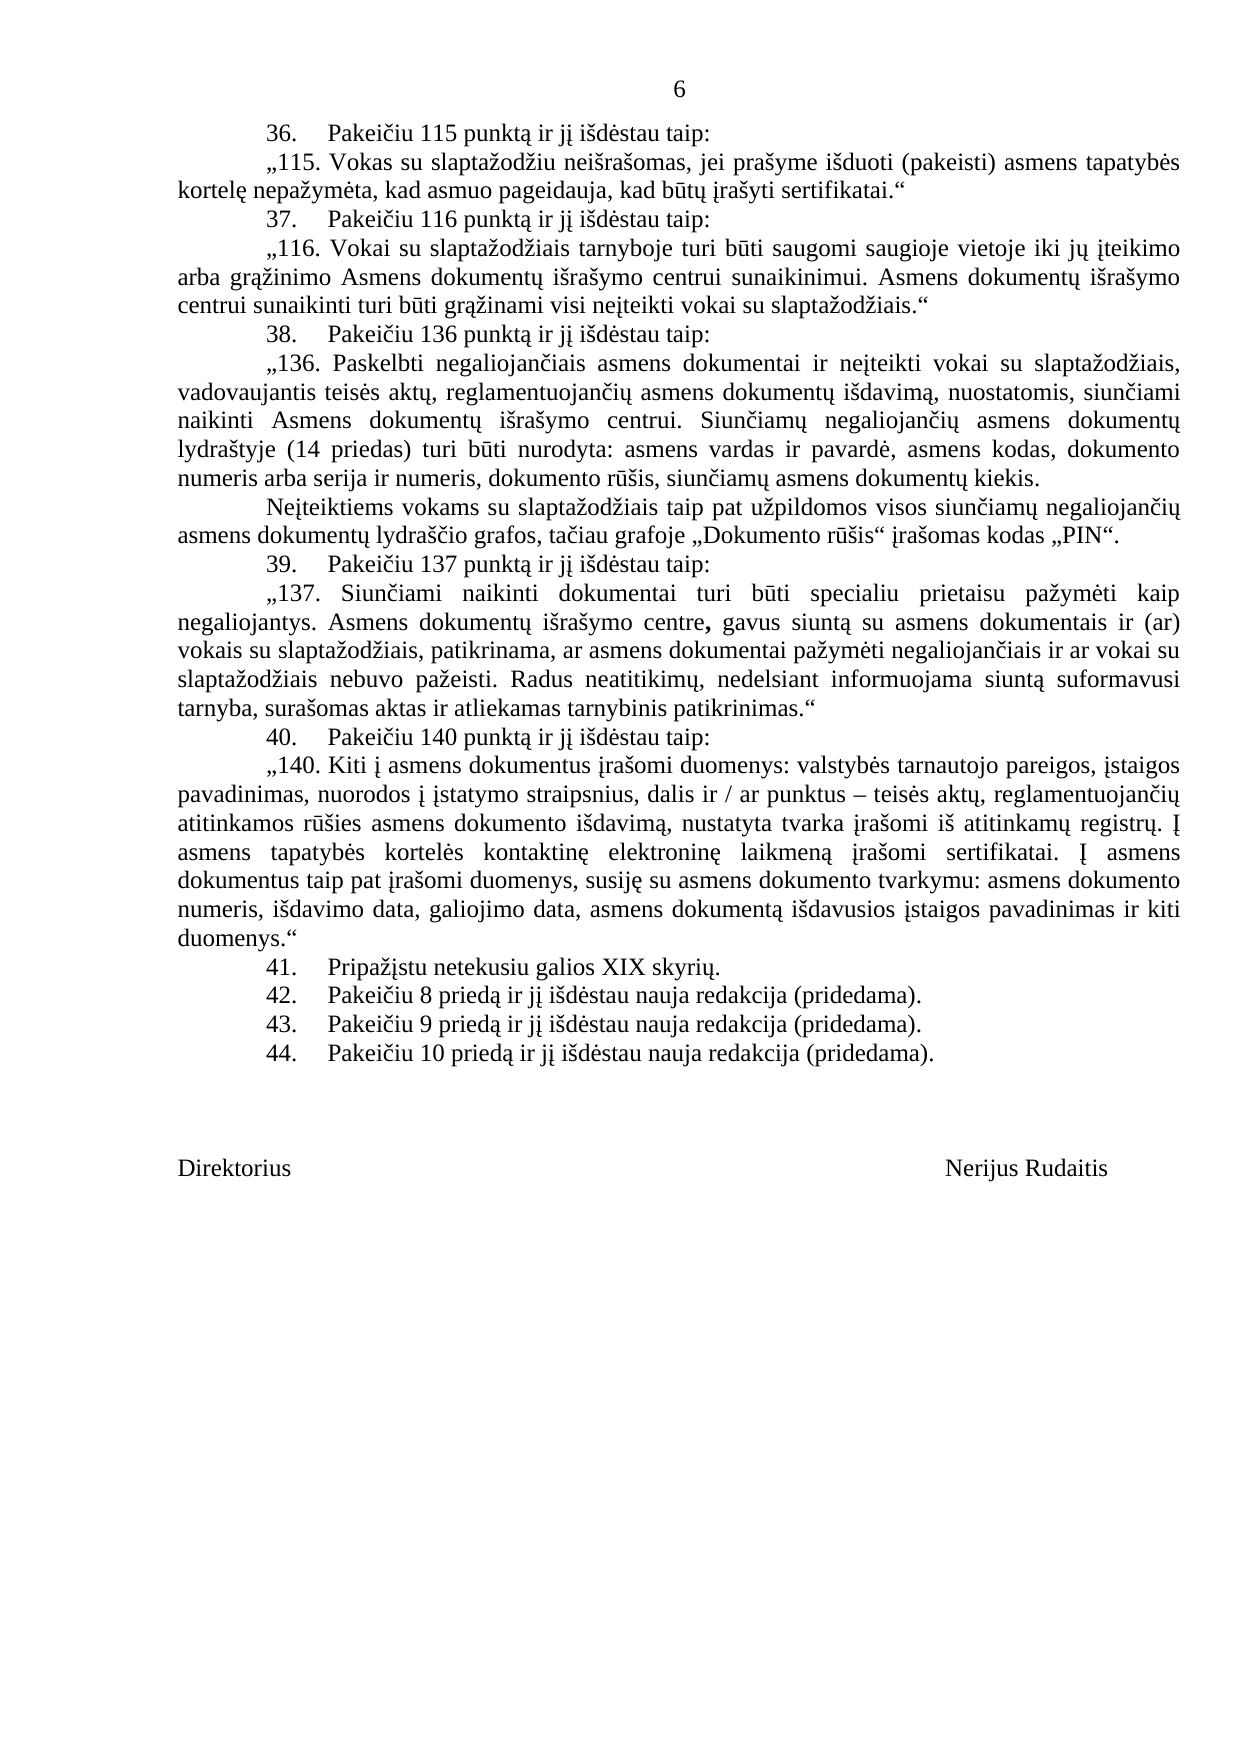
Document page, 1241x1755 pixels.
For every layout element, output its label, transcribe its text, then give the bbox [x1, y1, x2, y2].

text Direktorius Nerijus Rudaitis [177, 1153, 1181, 1182]
text 44. Pakeičiu 10 priedą ir jį išdėstau nauja redakcija (pridedama). [177, 1038, 1181, 1067]
text 36. Pakeičiu 115 punktą ir jį išdėstau taip: [177, 118, 1181, 147]
text „115. Vokas su slaptažodžiu neišrašomas, jei prašyme išduoti (pakeisti) asmens tapatybės kortelę nepažymėta, kad asmuo pageidauja, kad būtų įrašyti sertifikatai.“ [177, 147, 1181, 204]
text Neįteiktiems vokams su slaptažodžiais taip pat užpildomos visos siunčiamų negaliojančių asmens dokumentų lydraščio grafos, tačiau grafoje „Dokumento rūšis“ įrašomas kodas „PIN“. [177, 492, 1181, 549]
text „140. Kiti į asmens dokumentus įrašomi duomenys: valstybės tarnautojo pareigos, įstaigos pavadinimas, nuorodos į įstatymo straipsnius, dalis ir / ar punktus – teisės aktų, reglamentuojančių atitinkamos rūšies asmens dokumento išdavimą, nustatyta tvarka įrašomi iš atitinkamų registrų. Į asmens tapatybės kortelės kontaktinę elektroninę laikmeną įrašomi sertifikatai. Į asmens dokumentus taip pat įrašomi duomenys, susiję su asmens dokumento tvarkymu: asmens dokumento numeris, išdavimo data, galiojimo data, asmens dokumentą išdavusios įstaigos pavadinimas ir kiti duomenys.“ [177, 751, 1181, 952]
text 38. Pakeičiu 136 punktą ir jį išdėstau taip: [177, 319, 1181, 348]
text „137. Siunčiami naikinti dokumentai turi būti specialiu prietaisu pažymėti kaip negaliojantys. Asmens dokumentų išrašymo centre, gavus siuntą su asmens dokumentais ir (ar) vokais su slaptažodžiais, patikrinama, ar asmens dokumentai pažymėti negaliojančiais ir ar vokai su slaptažodžiais nebuvo pažeisti. Radus neatitikimų, nedelsiant informuojama siuntą suformavusi tarnyba, surašomas aktas ir atliekamas tarnybinis patikrinimas.“ [177, 578, 1181, 722]
text 43. Pakeičiu 9 priedą ir jį išdėstau nauja redakcija (pridedama). [177, 1009, 1181, 1038]
text 41. Pripažįstu netekusiu galios XIX skyrių. [177, 952, 1181, 981]
text 40. Pakeičiu 140 punktą ir jį išdėstau taip: [177, 722, 1181, 751]
text „136. Paskelbti negaliojančiais asmens dokumentai ir neįteikti vokai su slaptažodžiais, vadovaujantis teisės aktų, reglamentuojančių asmens dokumentų išdavimą, nuostatomis, siunčiami naikinti Asmens dokumentų išrašymo centrui. Siunčiamų negaliojančių asmens dokumentų lydraštyje (14 priedas) turi būti nurodyta: asmens vardas ir pavardė, asmens kodas, dokumento numeris arba serija ir numeris, dokumento rūšis, siunčiamų asmens dokumentų kiekis. [177, 348, 1181, 492]
text 42. Pakeičiu 8 priedą ir jį išdėstau nauja redakcija (pridedama). [177, 981, 1181, 1009]
text 39. Pakeičiu 137 punktą ir jį išdėstau taip: [177, 549, 1181, 578]
text 37. Pakeičiu 116 punktą ir jį išdėstau taip: [177, 204, 1181, 233]
text „116. Vokai su slaptažodžiais tarnyboje turi būti saugomi saugioje vietoje iki jų įteikimo arba grąžinimo Asmens dokumentų išrašymo centrui sunaikinimui. Asmens dokumentų išrašymo centrui sunaikinti turi būti grąžinami visi neįteikti vokai su slaptažodžiais.“ [177, 233, 1181, 319]
